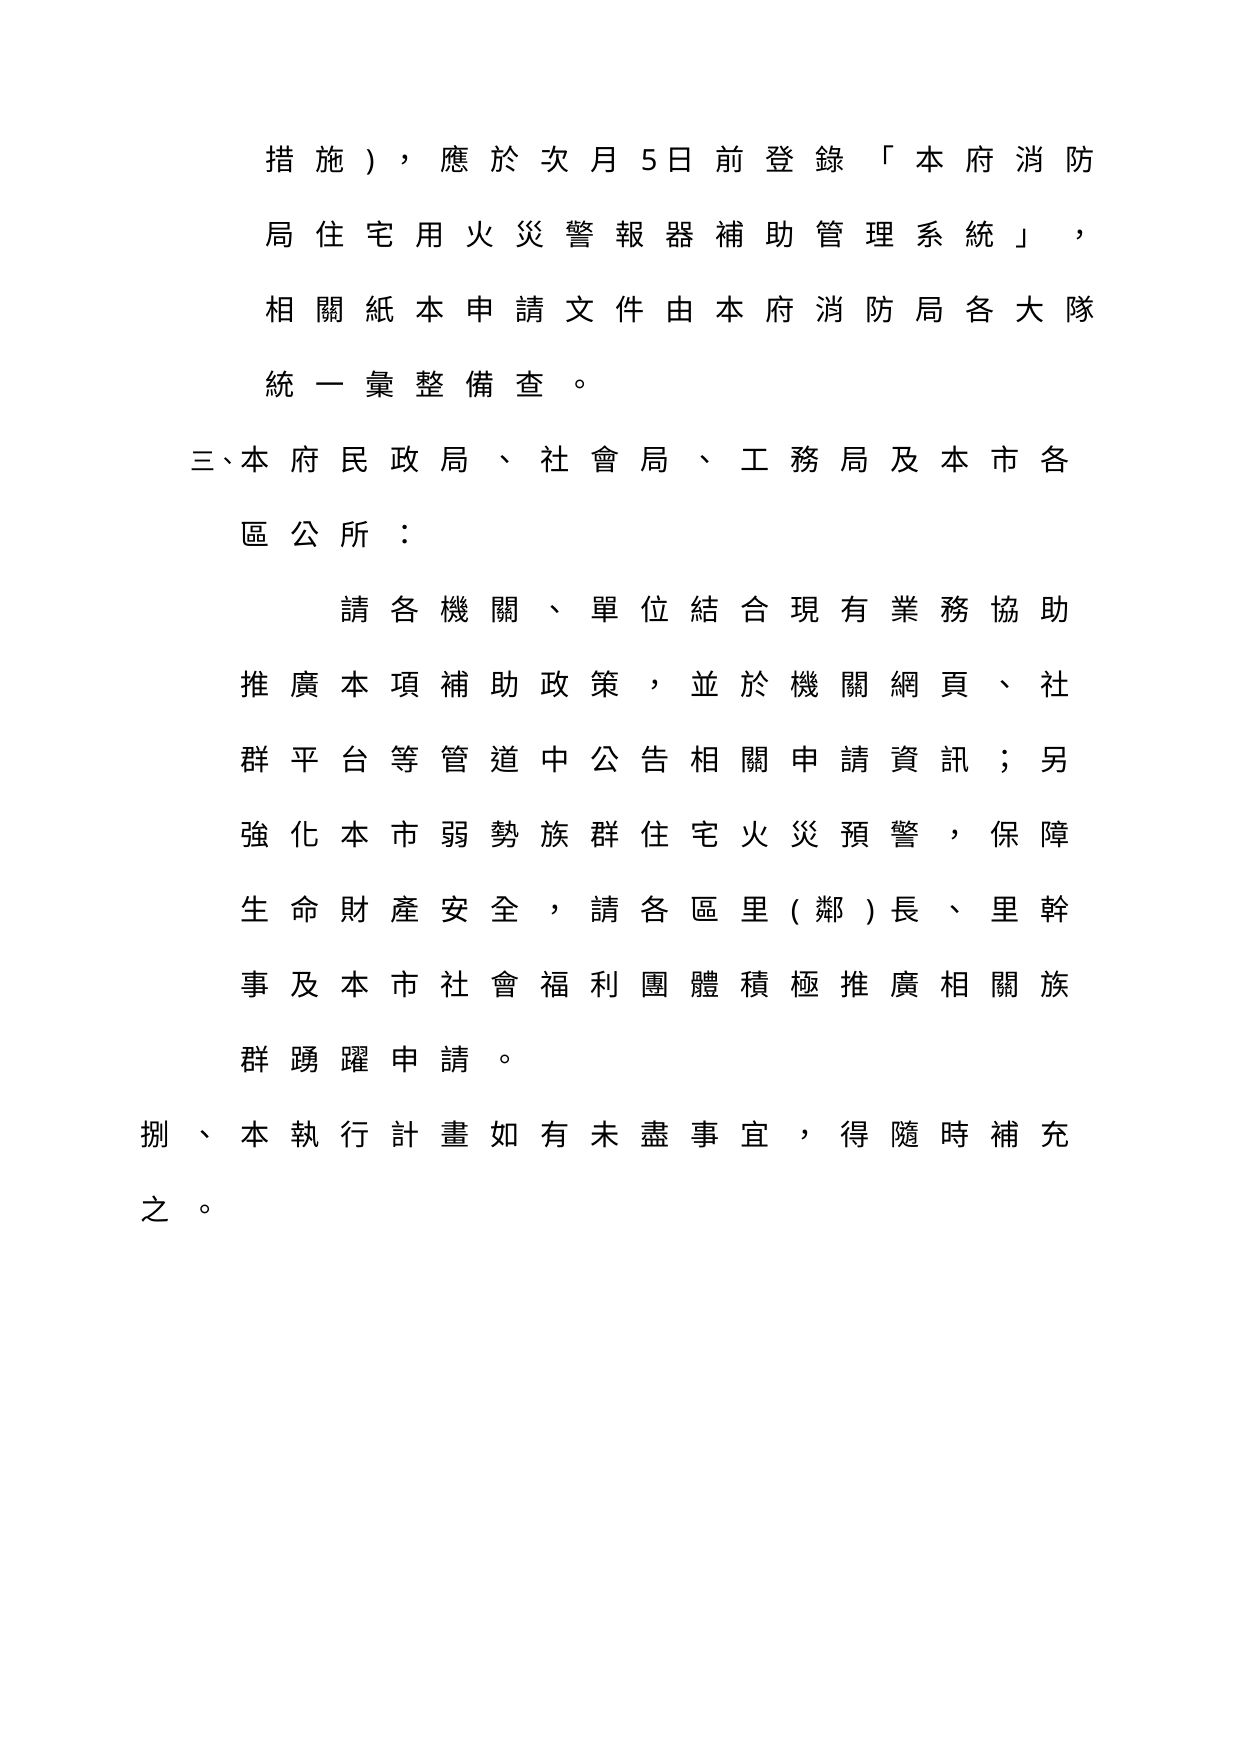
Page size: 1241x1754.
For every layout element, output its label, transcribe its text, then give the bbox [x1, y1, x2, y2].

text 捌、本執行計畫如有未盡事宜，得隨時補充之。 [141, 1095, 1116, 1245]
list 措施)，應於次月5日前登錄「本府消防局住宅用火災警報器補助管理系統」，相關紙本申請文件由本府消防局各大隊統一彙整備查。 [199, 120, 1116, 420]
subtitle 本府民政局、社會局、工務局及本市各區公所： [170, 420, 1116, 570]
subtitle 請各機關、單位結合現有業務協助推廣本項補助政策，並於機關網頁、社群平台等管道中公告相關申請資訊；另強化本市弱勢族群住宅火災預警，保障生命財產安全，請各區里(鄰)長、里幹事及本市社會福利團體積極推廣相關族群踴躍申請。 [229, 570, 1116, 1095]
